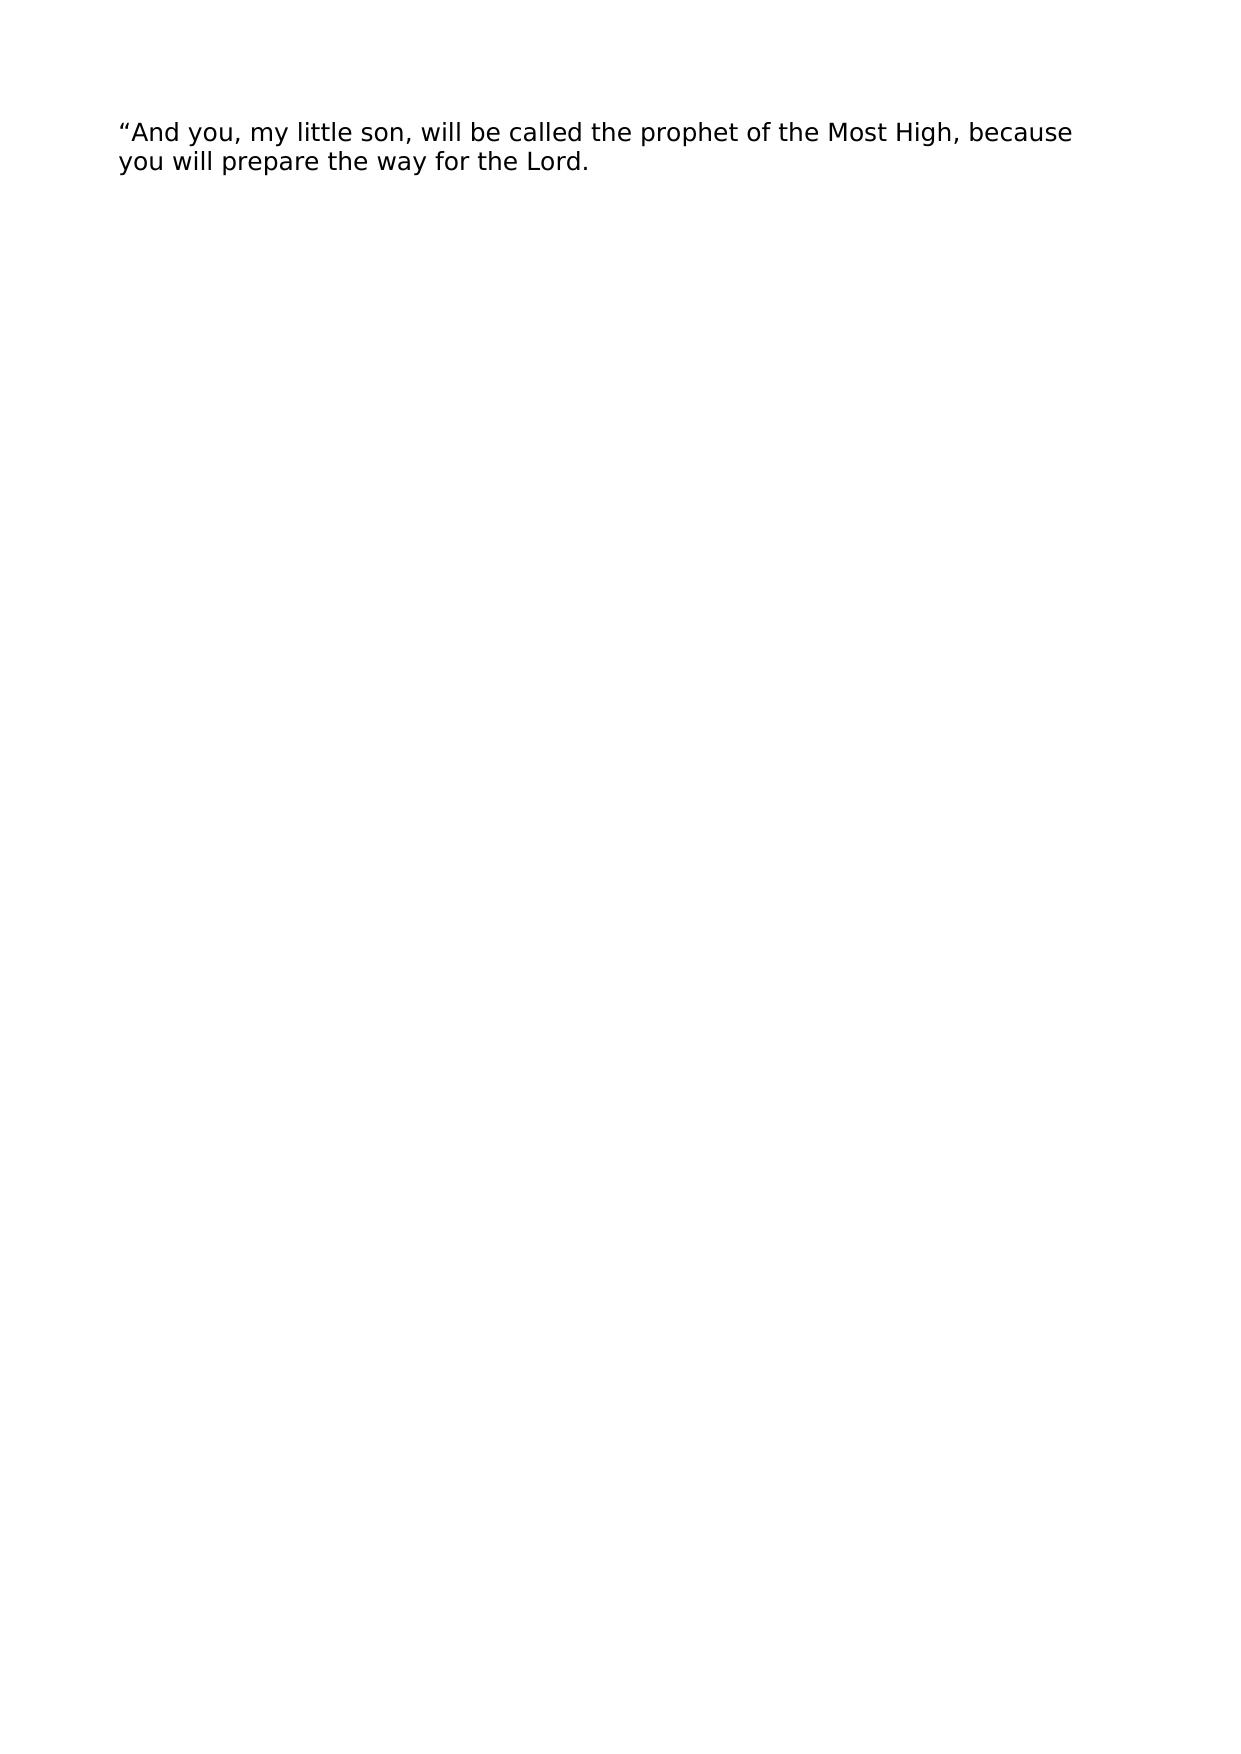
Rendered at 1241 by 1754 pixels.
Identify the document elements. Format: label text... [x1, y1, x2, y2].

text “And you, my little son, will be called the prophet of the Most High, because you will prepare the way for the Lord. [118, 118, 1122, 176]
